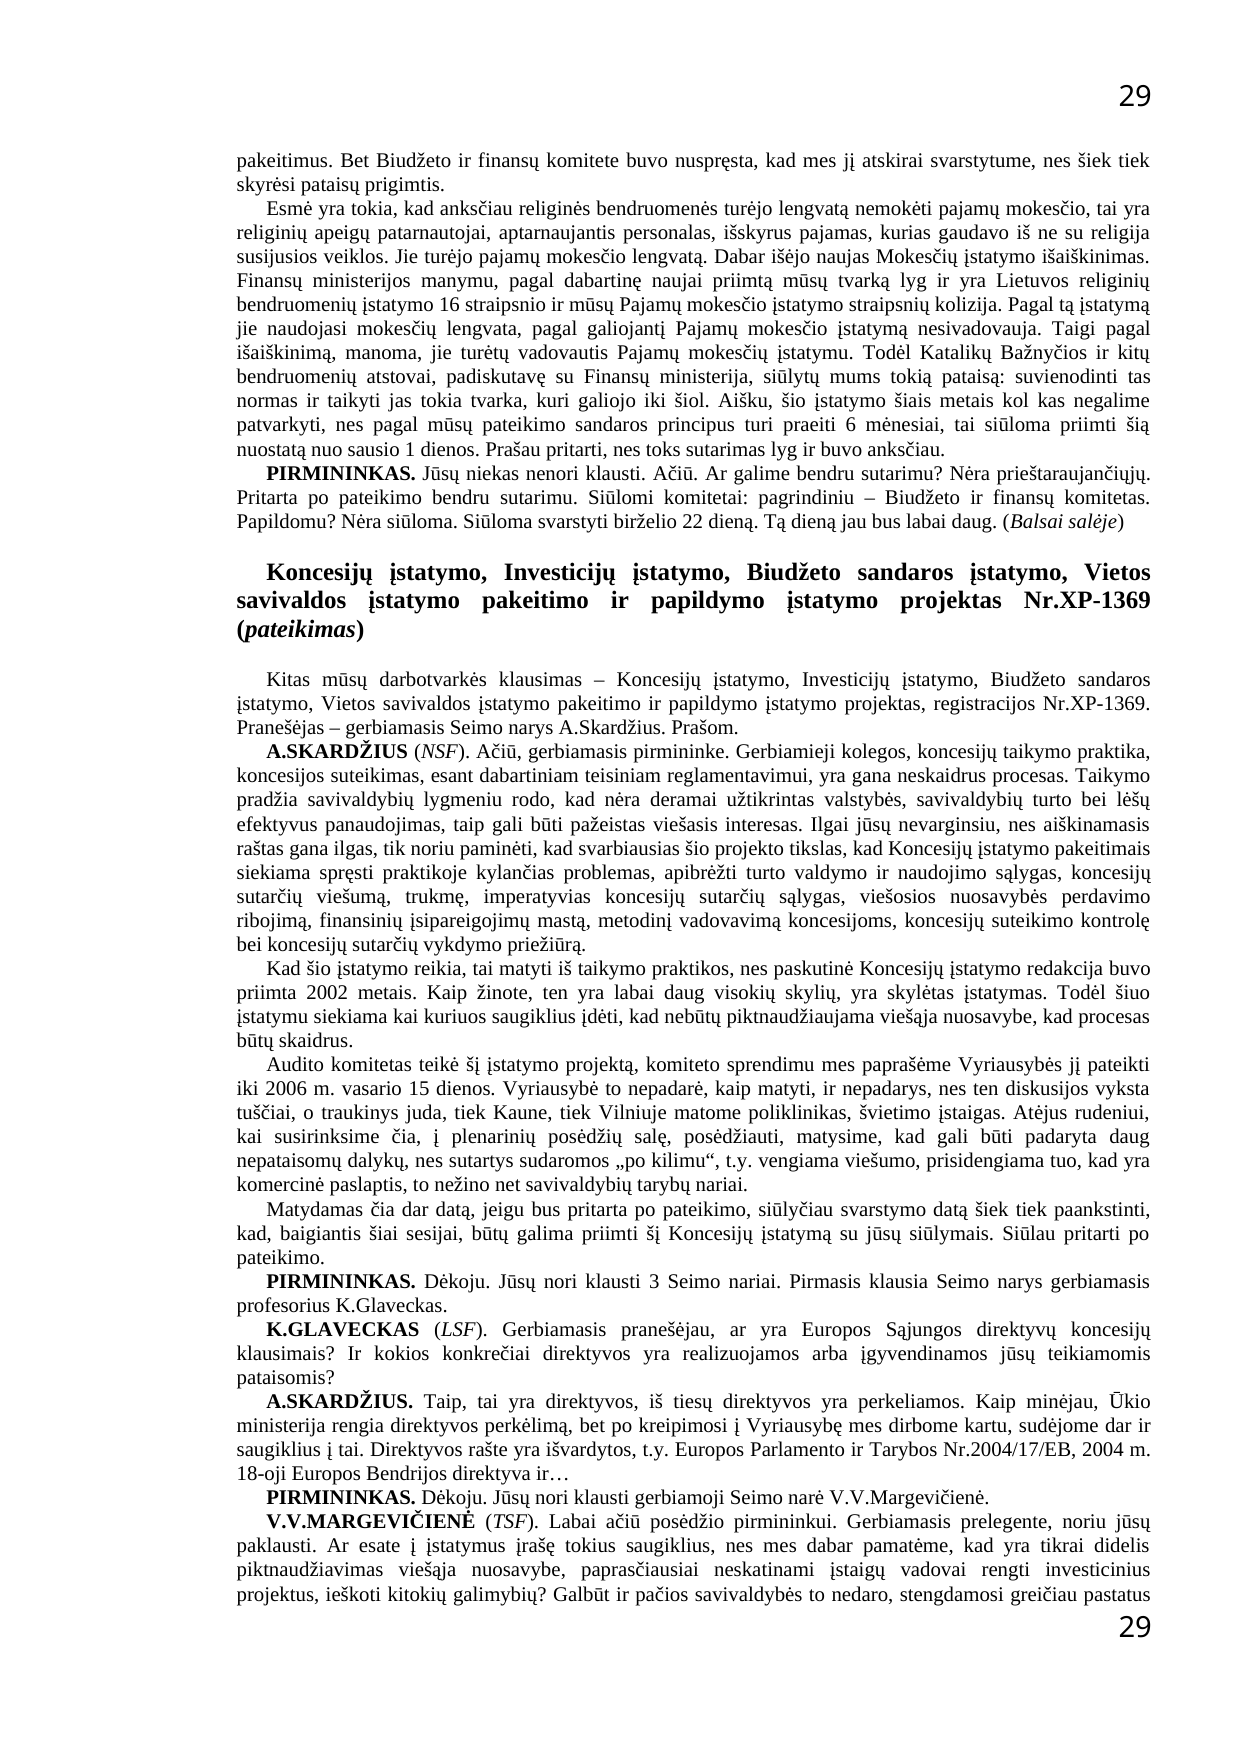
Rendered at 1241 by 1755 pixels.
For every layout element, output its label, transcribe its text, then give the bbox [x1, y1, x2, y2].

text PIRMININKAS. Dėkoju. Jūsų nori klausti 3 Seimo nariai. Pirmasis klausia Seimo narys gerbiamasis profesorius K.Glaveckas. [236, 1269, 1152, 1317]
text PIRMININKAS. Dėkoju. Jūsų nori klausti gerbiamoji Seimo narė V.V.Margevičienė. [236, 1485, 1152, 1509]
text A.SKARDŽIUS (NSF). Ačiū, gerbiamasis pirmininke. Gerbiamieji kolegos, koncesijų taikymo praktika, koncesijos suteikimas, esant dabartiniam teisiniam reglamentavimui, yra gana neskaidrus procesas. Taikymo pradžia savivaldybių lygmeniu rodo, kad nėra deramai užtikrintas valstybės, savivaldybių turto bei lėšų efektyvus panaudojimas, taip gali būti pažeistas viešasis interesas. Ilgai jūsų nevarginsiu, nes aiškinamasis raštas gana ilgas, tik noriu paminėti, kad svarbiausias šio projekto tikslas, kad Koncesijų įstatymo pakeitimais siekiama spręsti praktikoje kylančias problemas, apibrėžti turto valdymo ir naudojimo sąlygas, koncesijų sutarčių viešumą, trukmę, imperatyvias koncesijų sutarčių sąlygas, viešosios nuosavybės perdavimo ribojimą, finansinių įsipareigojimų mastą, metodinį vadovavimą koncesijoms, koncesijų suteikimo kontrolę bei koncesijų sutarčių vykdymo priežiūrą. [236, 739, 1152, 956]
text A.SKARDŽIUS. Taip, tai yra direktyvos, iš tiesų direktyvos yra perkeliamos. Kaip minėjau, Ūkio ministerija rengia direktyvos perkėlimą, bet po kreipimosi į Vyriausybę mes dirbome kartu, sudėjome dar ir saugiklius į tai. Direktyvos rašte yra išvardytos, t.y. Europos Parlamento ir Tarybos Nr.2004/17/EB, 2004 m. 18-oji Europos Bendrijos direktyva ir… [236, 1389, 1152, 1485]
text Esmė yra tokia, kad anksčiau religinės bendruomenės turėjo lengvatą nemokėti pajamų mokesčio, tai yra religinių apeigų patarnautojai, aptarnaujantis personalas, išskyrus pajamas, kurias gaudavo iš ne su religija susijusios veiklos. Jie turėjo pajamų mokesčio lengvatą. Dabar išėjo naujas Mokesčių įstatymo išaiškinimas. Finansų ministerijos manymu, pagal dabartinę naujai priimtą mūsų tvarką lyg ir yra Lietuvos religinių bendruomenių įstatymo 16 straipsnio ir mūsų Pajamų mokesčio įstatymo straipsnių kolizija. Pagal tą įstatymą jie naudojasi mokesčių lengvata, pagal galiojantį Pajamų mokesčio įstatymą nesivadovauja. Taigi pagal išaiškinimą, manoma, jie turėtų vadovautis Pajamų mokesčių įstatymu. Todėl Katalikų Bažnyčios ir kitų bendruomenių atstovai, padiskutavę su Finansų ministerija, siūlytų mums tokią pataisą: suvienodinti tas normas ir taikyti jas tokia tvarka, kuri galiojo iki šiol. Aišku, šio įstatymo šiais metais kol kas negalime patvarkyti, nes pagal mūsų pateikimo sandaros principus turi praeiti 6 mėnesiai, tai siūloma priimti šią nuostatą nuo sausio 1 dienos. Prašau pritarti, nes toks sutarimas lyg ir buvo anksčiau. [236, 196, 1152, 461]
text K.GLAVECKAS (LSF). Gerbiamasis pranešėjau, ar yra Europos Sąjungos direktyvų koncesijų klausimais? Ir kokios konkrečiai direktyvos yra realizuojamos arba įgyvendinamos jūsų teikiamomis pataisomis? [236, 1317, 1152, 1389]
text Audito komitetas teikė šį įstatymo projektą, komiteto sprendimu mes paprašėme Vyriausybės jį pateikti iki 2006 m. vasario 15 dienos. Vyriausybė to nepadarė, kaip matyti, ir nepadarys, nes ten diskusijos vyksta tuščiai, o traukinys juda, tiek Kaune, tiek Vilniuje matome poliklinikas, švietimo įstaigas. Atėjus rudeniui, kai susirinksime čia, į plenarinių posėdžių salę, posėdžiauti, matysime, kad gali būti padaryta daug nepataisomų dalykų, nes sutartys sudaromos „po kilimu“, t.y. vengiama viešumo, prisidengiama tuo, kad yra komercinė paslaptis, to nežino net savivaldybių tarybų nariai. [236, 1052, 1152, 1196]
text PIRMININKAS. Jūsų niekas nenori klausti. Ačiū. Ar galime bendru sutarimu? Nėra prieštaraujančiųjų. Pritarta po pateikimo bendru sutarimu. Siūlomi komitetai: pagrindiniu – Biudžeto ir finansų komitetas. Papildomu? Nėra siūloma. Siūloma svarstyti birželio 22 dieną. Tą dieną jau bus labai daug. (Balsai salėje) [236, 461, 1152, 533]
text Kitas mūsų darbotvarkės klausimas – Koncesijų įstatymo, Investicijų įstatymo, Biudžeto sandaros įstatymo, Vietos savivaldos įstatymo pakeitimo ir papildymo įstatymo projektas, registracijos Nr.XP-1369. Pranešėjas – gerbiamasis Seimo narys A.Skardžius. Prašom. [236, 667, 1152, 739]
text pakeitimus. Bet Biudžeto ir finansų komitete buvo nuspręsta, kad mes jį atskirai svarstytume, nes šiek tiek skyrėsi pataisų prigimtis. [236, 148, 1152, 196]
text Matydamas čia dar datą, jeigu bus pritarta po pateikimo, siūlyčiau svarstymo datą šiek tiek paankstinti, kad, baigiantis šiai sesijai, būtų galima priimti šį Koncesijų įstatymą su jūsų siūlymais. Siūlau pritarti po pateikimo. [236, 1196, 1152, 1269]
text V.V.MARGEVIČIENĖ (TSF). Labai ačiū posėdžio pirmininkui. Gerbiamasis prelegente, noriu jūsų paklausti. Ar esate į įstatymus įrašę tokius saugiklius, nes mes dabar pamatėme, kad yra tikrai didelis piktnaudžiavimas viešąja nuosavybe, paprasčiausiai neskatinami įstaigų vadovai rengti investicinius projektus, ieškoti kitokių galimybių? Galbūt ir pačios savivaldybės to nedaro, stengdamosi greičiau pastatus [236, 1509, 1152, 1606]
text Kad šio įstatymo reikia, tai matyti iš taikymo praktikos, nes paskutinė Koncesijų įstatymo redakcija buvo priimta 2002 metais. Kaip žinote, ten yra labai daug visokių skylių, yra skylėtas įstatymas. Todėl šiuo įstatymu siekiama kai kuriuos saugiklius įdėti, kad nebūtų piktnaudžiaujama viešąja nuosavybe, kad procesas būtų skaidrus. [236, 956, 1152, 1052]
text Koncesijų įstatymo, Investicijų įstatymo, Biudžeto sandaros įstatymo, Vietos savivaldos įstatymo pakeitimo ir papildymo įstatymo projektas Nr.XP-1369 (pateikimas) [236, 557, 1152, 643]
